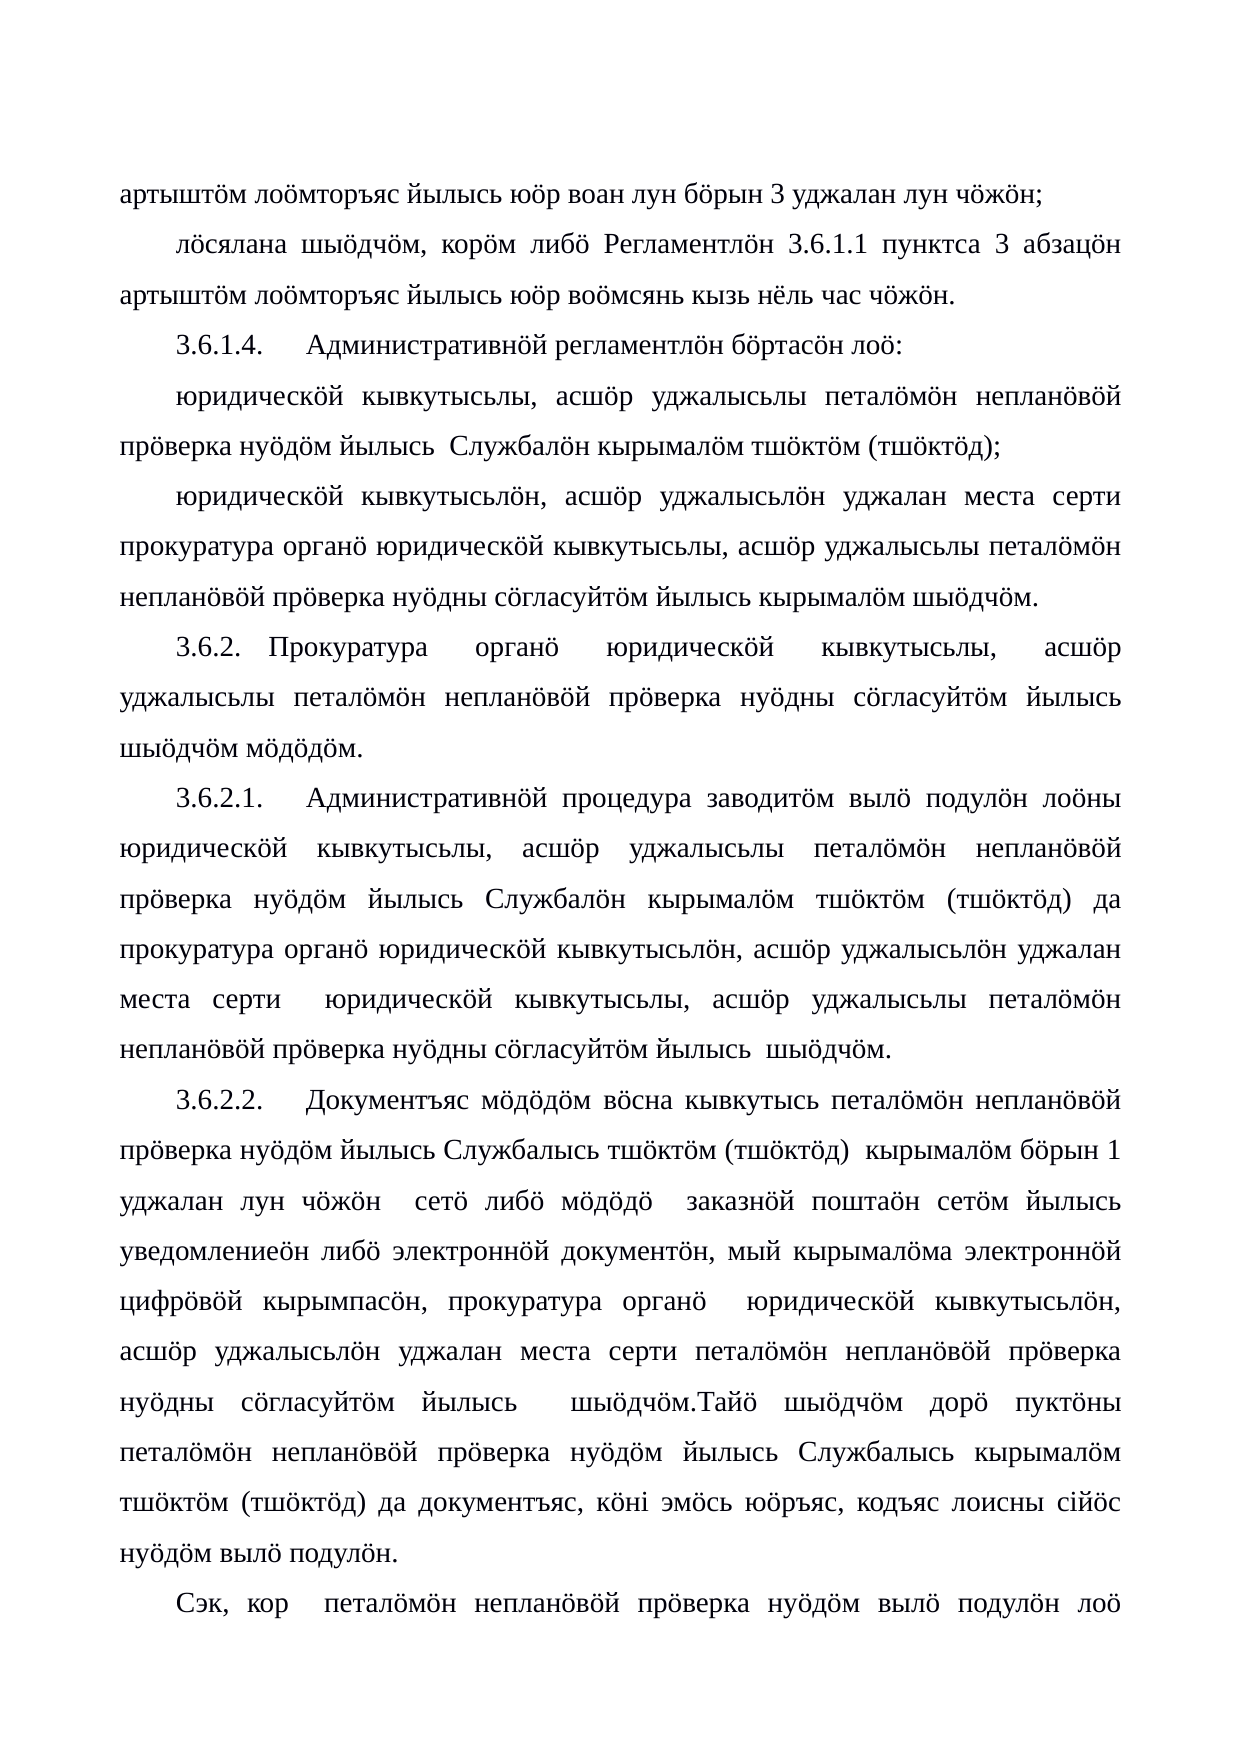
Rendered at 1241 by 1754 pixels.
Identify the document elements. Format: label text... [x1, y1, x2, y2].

list Документъяс мӧдӧдӧм вӧсна кывкутысь петалӧмӧн непланӧвӧй прӧверка нуӧдӧм йылысь Службалысь тшӧктӧм (тшӧктӧд) кырымалӧм бӧрын 1 уджалан лун чӧжӧн сетӧ либӧ мӧдӧдӧ заказнӧй поштаӧн сетӧм йылысь уведомлениеӧн либӧ электроннӧй документӧн, мый кырымалӧма электроннӧй цифрӧвӧй кырымпасӧн, прокуратура органӧ юридическӧй кывкутысьлӧн, асшӧр уджалысьлӧн уджалан места серти петалӧмӧн непланӧвӧй прӧверка нуӧдны сӧгласуйтӧм йылысь шыӧдчӧм.Тайӧ шыӧдчӧм дорӧ пуктӧны петалӧмӧн непланӧвӧй прӧверка нуӧдӧм йылысь Службалысь кырымалӧм тшӧктӧм (тшӧктӧд) да документъяс, кӧні эмӧсь юӧръяс, кодъяс лоисны сійӧс нуӧдӧм вылӧ подулӧн. [119, 1082, 1122, 1568]
text юридическӧй кывкутысьлы, асшӧр уджалысьлы петалӧмӧн непланӧвӧй прӧверка нуӧдӧм йылысь Службалӧн кырымалӧм тшӧктӧм (тшӧктӧд); [119, 378, 1122, 461]
list Прокуратура органӧ юридическӧй кывкутысьлы, асшӧр уджалысьлы петалӧмӧн непланӧвӧй прӧверка нуӧдны сӧгласуйтӧм йылысь шыӧдчӧм мӧдӧдӧм. [119, 629, 1122, 763]
text юридическӧй кывкутысьлӧн, асшӧр уджалысьлӧн уджалан места серти прокуратура органӧ юридическӧй кывкутысьлы, асшӧр уджалысьлы петалӧмӧн непланӧвӧй прӧверка нуӧдны сӧгласуйтӧм йылысь кырымалӧм шыӧдчӧм. [119, 478, 1122, 612]
list Административнӧй процедура заводитӧм вылӧ подулӧн лоӧны юридическӧй кывкутысьлы, асшӧр уджалысьлы петалӧмӧн непланӧвӧй прӧверка нуӧдӧм йылысь Службалӧн кырымалӧм тшӧктӧм (тшӧктӧд) да прокуратура органӧ юридическӧй кывкутысьлӧн, асшӧр уджалысьлӧн уджалан места серти юридическӧй кывкутысьлы, асшӧр уджалысьлы петалӧмӧн непланӧвӧй прӧверка нуӧдны сӧгласуйтӧм йылысь шыӧдчӧм. [119, 780, 1122, 1065]
text артыштӧм лоӧмторъяс йылысь юӧр воан лун бӧрын 3 уджалан лун чӧжӧн; [119, 176, 1122, 210]
text Сэк, кор петалӧмӧн непланӧвӧй прӧверка нуӧдӧм вылӧ подулӧн лоӧ [119, 1585, 1122, 1619]
text лӧсялана шыӧдчӧм, корӧм либӧ Регламентлӧн 3.6.1.1 пунктса 3 абзацӧн артыштӧм лоӧмторъяс йылысь юӧр воӧмсянь кызь нёль час чӧжӧн. [119, 227, 1122, 311]
list Административнӧй регламентлӧн бӧртасӧн лоӧ: [119, 327, 1122, 361]
